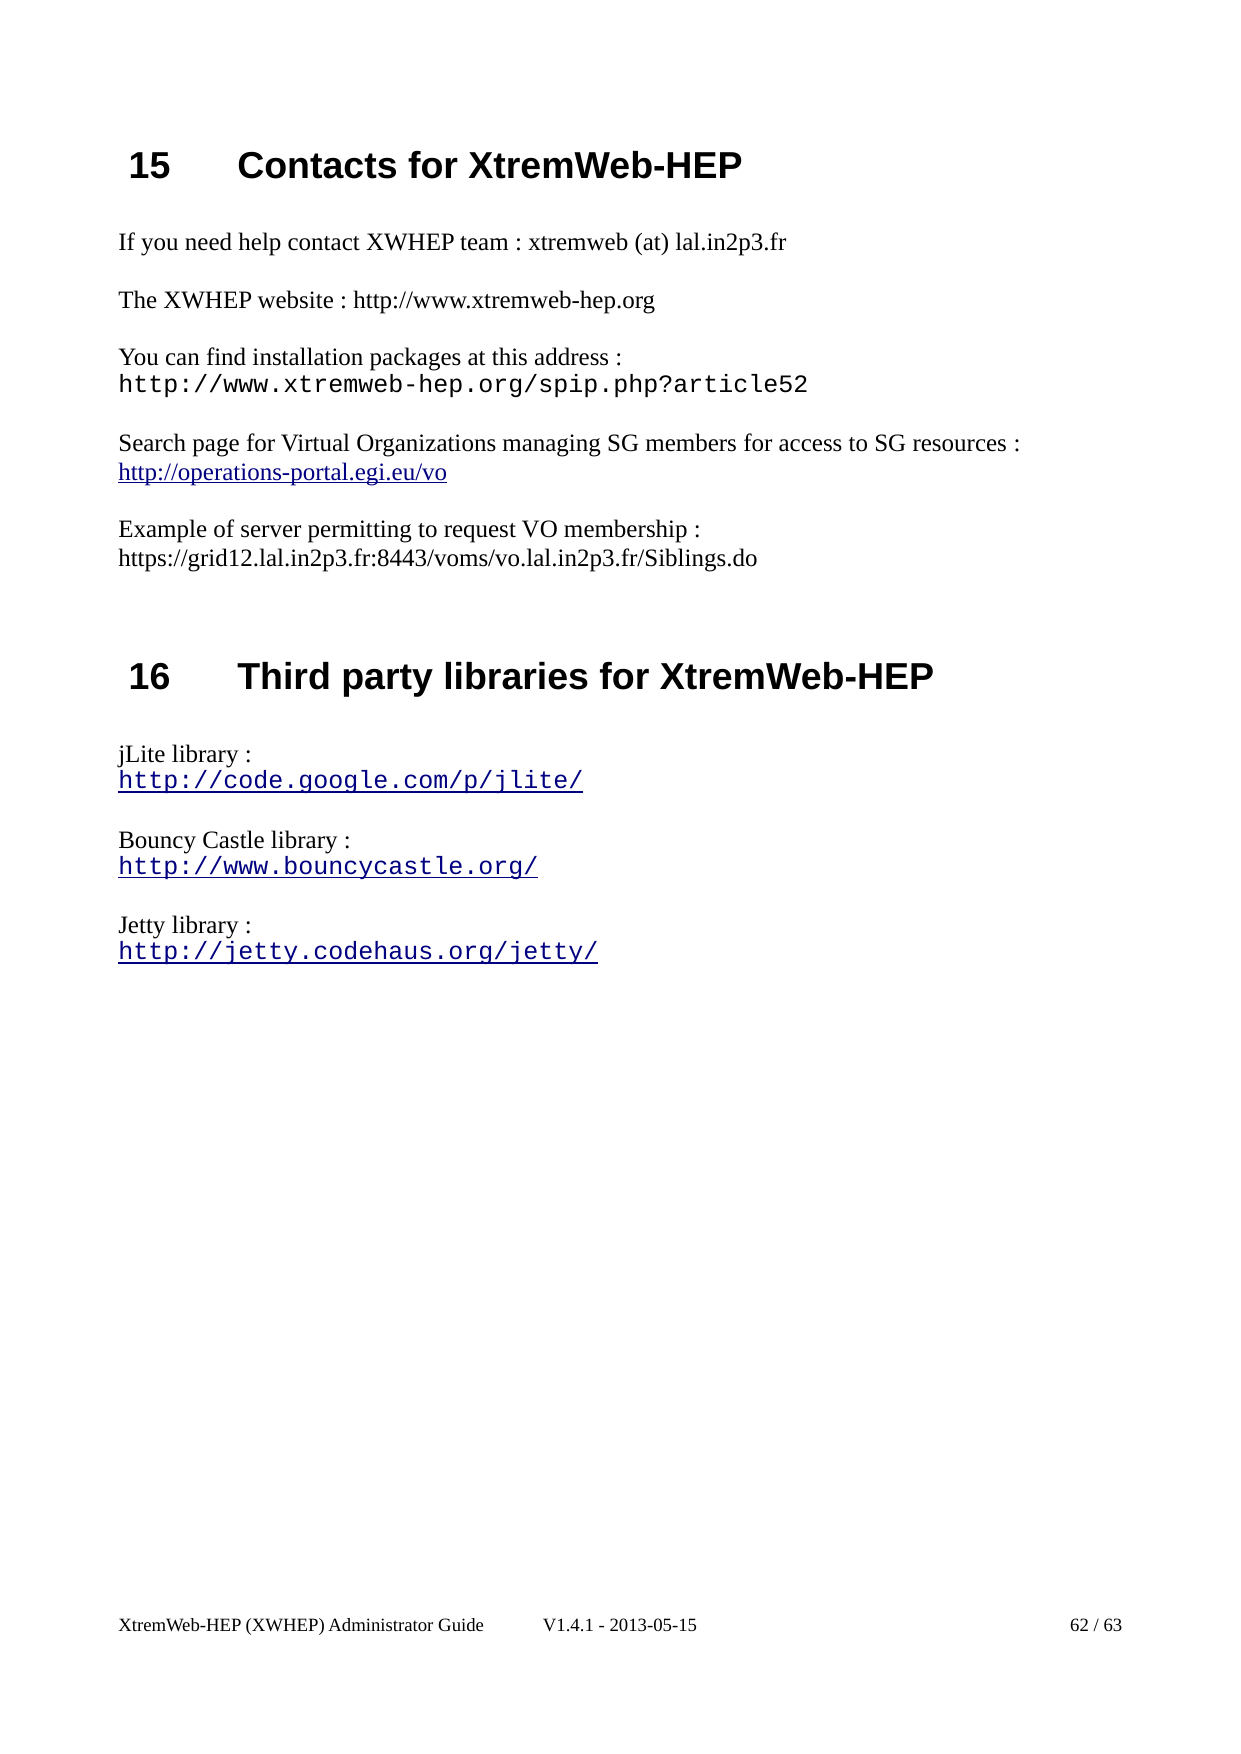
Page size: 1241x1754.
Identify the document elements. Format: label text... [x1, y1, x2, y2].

text The XWHEP website : http://www.xtremweb-hep.org [118, 285, 1122, 314]
text http://www.xtremweb-hep.org/spip.php?article52 [118, 371, 1122, 399]
text Bouncy Castle library : [118, 825, 1122, 853]
text http://jetty.codehaus.org/jetty/ [118, 939, 1122, 967]
subtitle Third party libraries for XtremWeb-HEP [118, 654, 1122, 698]
text http://operations-portal.egi.eu/vo [118, 457, 1122, 486]
text http://www.bouncycastle.org/ [118, 853, 1122, 882]
text http://code.google.com/p/jlite/ [118, 768, 1122, 796]
text Search page for Virtual Organizations managing SG members for access to SG resources : [118, 428, 1122, 457]
text jLite library : [118, 739, 1122, 768]
text https://grid12.lal.in2p3.fr:8443/voms/vo.lal.in2p3.fr/Siblings.do [118, 543, 1122, 572]
subtitle Contacts for XtremWeb-HEP [118, 143, 1122, 186]
text Example of server permitting to request VO membership : [118, 514, 1122, 543]
text You can find installation packages at this address : [118, 342, 1122, 371]
text Jetty library : [118, 910, 1122, 939]
text If you need help contact XWHEP team : xtremweb (at) lal.in2p3.fr [118, 227, 1122, 256]
